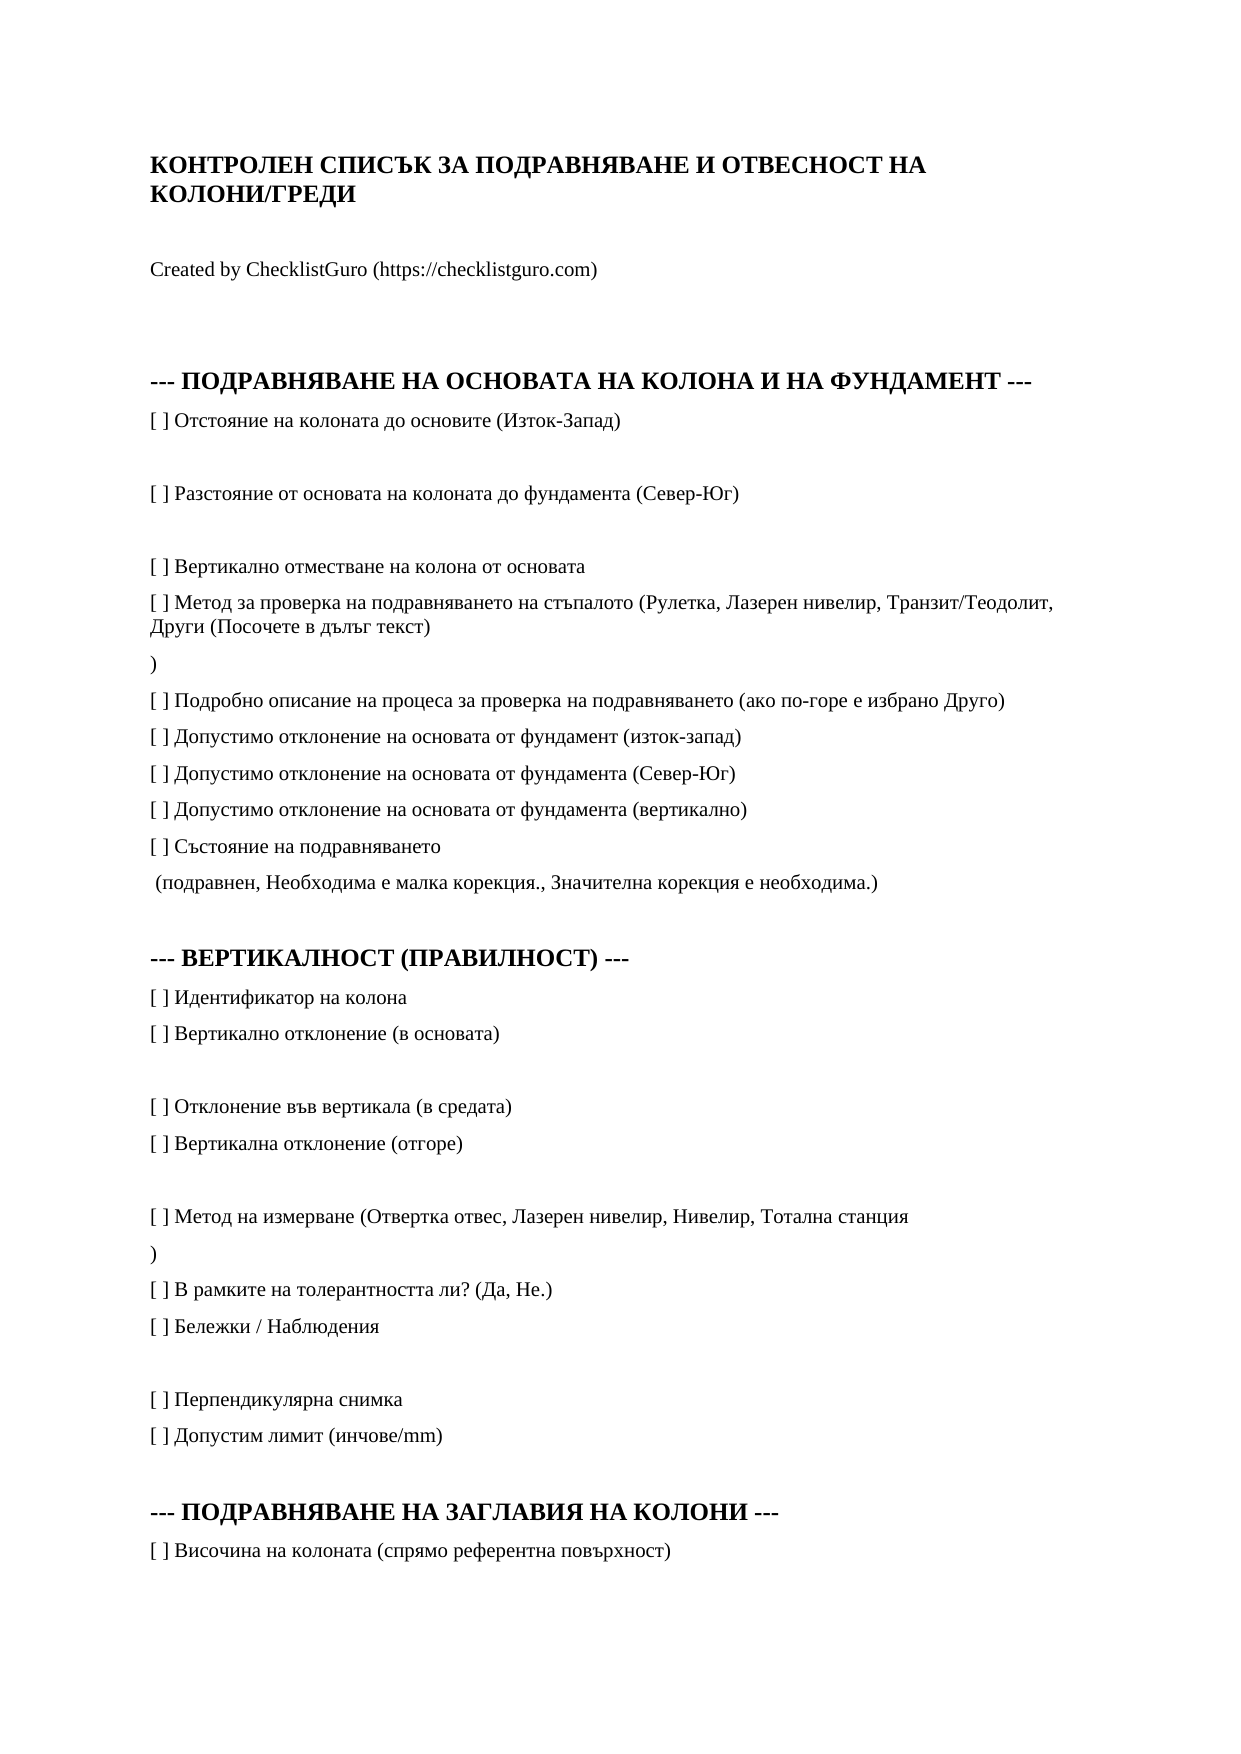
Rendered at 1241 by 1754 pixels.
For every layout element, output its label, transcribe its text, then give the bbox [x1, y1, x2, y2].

text [ ] В рамките на толерантността ли? (Да, Не.) [150, 1277, 1090, 1301]
text [ ] Вертикално отместване на колона от основата [150, 554, 1090, 578]
text [ ] Състояние на подравняването [150, 834, 1090, 858]
text --- ПОДРАВНЯВАНЕ НА ОСНОВАТА НА КОЛОНА И НА ФУНДАМЕНТ --- [150, 366, 1090, 395]
text [ ] Допустимо отклонение на основата от фундамент (изток-запад) [150, 724, 1090, 748]
text КОНТРОЛЕН СПИСЪК ЗА ПОДРАВНЯВАНЕ И ОТВЕСНОСТ НА КОЛОНИ/ГРЕДИ [150, 150, 1090, 207]
text ) [150, 651, 1090, 675]
text [ ] Височина на колоната (спрямо референтна повърхност) [150, 1538, 1090, 1562]
text [ ] Вертикална отклонение (отгоре) [150, 1131, 1090, 1155]
text [ ] Отстояние на колоната до основите (Изток-Запад) [150, 407, 1090, 432]
text (подравнен, Необходима е малка корекция., Значителна корекция е необходима.) [150, 870, 1090, 894]
text [ ] Допустимо отклонение на основата от фундамента (Север-Юг) [150, 761, 1090, 785]
text --- ПОДРАВНЯВАНЕ НА ЗАГЛАВИЯ НА КОЛОНИ --- [150, 1497, 1090, 1525]
text [ ] Метод за проверка на подравняването на стъпалото (Рулетка, Лазерен нивелир, Транзит/Теодолит, Други (Посочете в дълъг текст) [150, 590, 1090, 638]
text [ ] Идентификатор на колона [150, 985, 1090, 1009]
text [ ] Бележки / Наблюдения [150, 1314, 1090, 1338]
text [ ] Метод на измерване (Отвертка отвес, Лазерен нивелир, Нивелир, Тотална станция [150, 1204, 1090, 1228]
text [ ] Допустим лимит (инчове/mm) [150, 1423, 1090, 1447]
text [ ] Подробно описание на процеса за проверка на подравняването (ако по-горе е избрано Друго) [150, 687, 1090, 712]
text ) [150, 1241, 1090, 1265]
text [ ] Разстояние от основата на колоната до фундамента (Север-Юг) [150, 481, 1090, 505]
text [ ] Вертикално отклонение (в основата) [150, 1021, 1090, 1045]
text [ ] Перпендикулярна снимка [150, 1387, 1090, 1411]
text [ ] Отклонение във вертикала (в средата) [150, 1094, 1090, 1118]
text Created by ChecklistGuro (https://checklistguro.com) [150, 257, 1090, 281]
text [ ] Допустимо отклонение на основата от фундамента (вертикално) [150, 797, 1090, 821]
text --- ВЕРТИКАЛНОСТ (ПРАВИЛНОСТ) --- [150, 943, 1090, 972]
